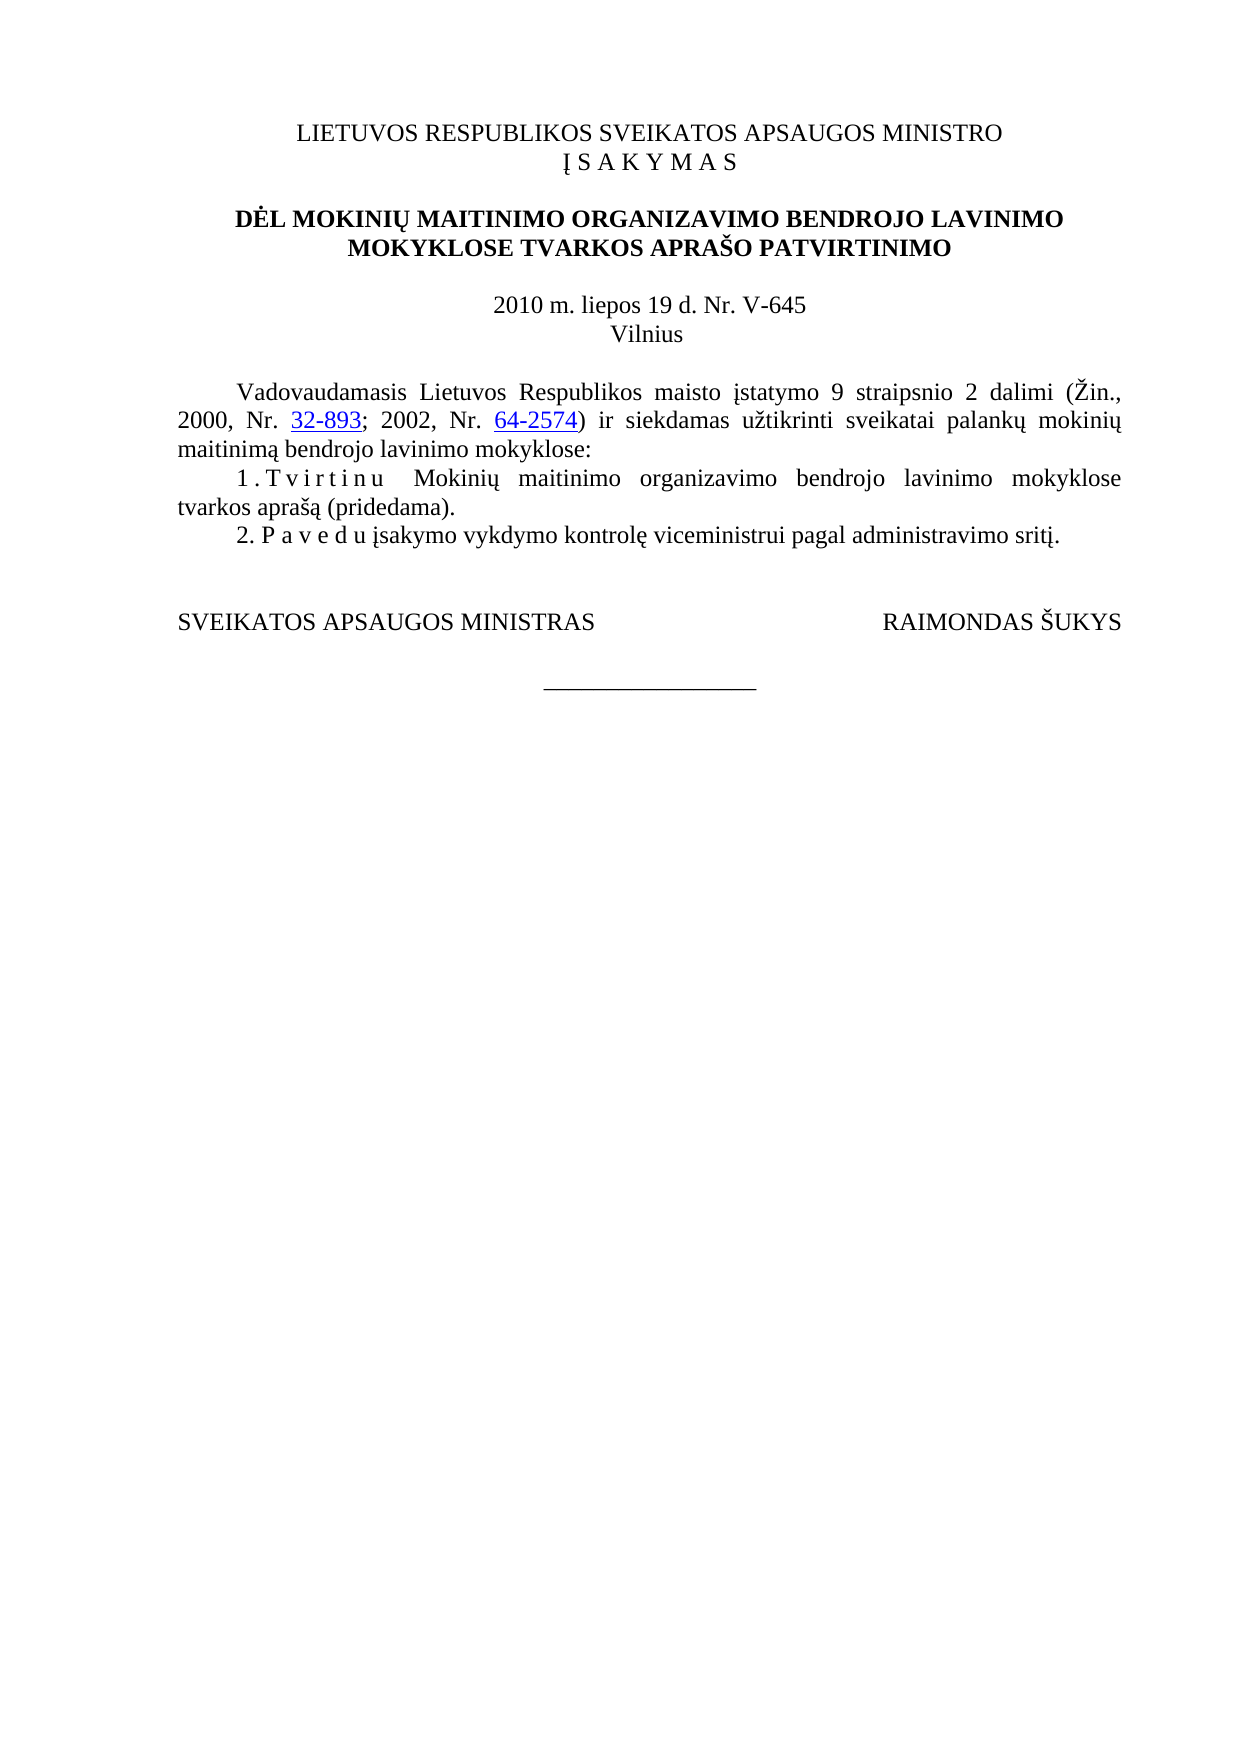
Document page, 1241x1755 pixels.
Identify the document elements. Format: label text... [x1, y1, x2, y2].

text 2. P a v e d u įsakymo vykdymo kontrolę viceministrui pagal administravimo sritį. [177, 521, 1122, 549]
text LIETUVOS RESPUBLIKOS SVEIKATOS APSAUGOS MINISTRO [177, 118, 1122, 147]
text 2010 m. liepos 19 d. Nr. V-645 [177, 291, 1122, 319]
text Į S A K Y M A S [177, 147, 1122, 176]
text _________________ [177, 664, 1122, 693]
text Vilnius [177, 319, 1122, 348]
text 1.Tvirtinu Mokinių maitinimo organizavimo bendrojo lavinimo mokyklose tvarkos aprašą (pridedama). [177, 463, 1122, 521]
text SVEIKATOS APSAUGOS MINISTRAS RAIMONDAS ŠUKYS [177, 607, 1122, 636]
text DĖL MOKINIŲ MAITINIMO ORGANIZAVIMO BENDROJO LAVINIMO MOKYKLOSE TVARKOS APRAŠO PATVIRTINIMO [177, 204, 1122, 262]
text Vadovaudamasis Lietuvos Respublikos maisto įstatymo 9 straipsnio 2 dalimi (Žin., 2000, Nr. 32-893; 2002, Nr. 64-2574) ir siekdamas užtikrinti sveikatai palankų mokinių maitinimą bendrojo lavinimo mokyklose: [177, 377, 1122, 463]
